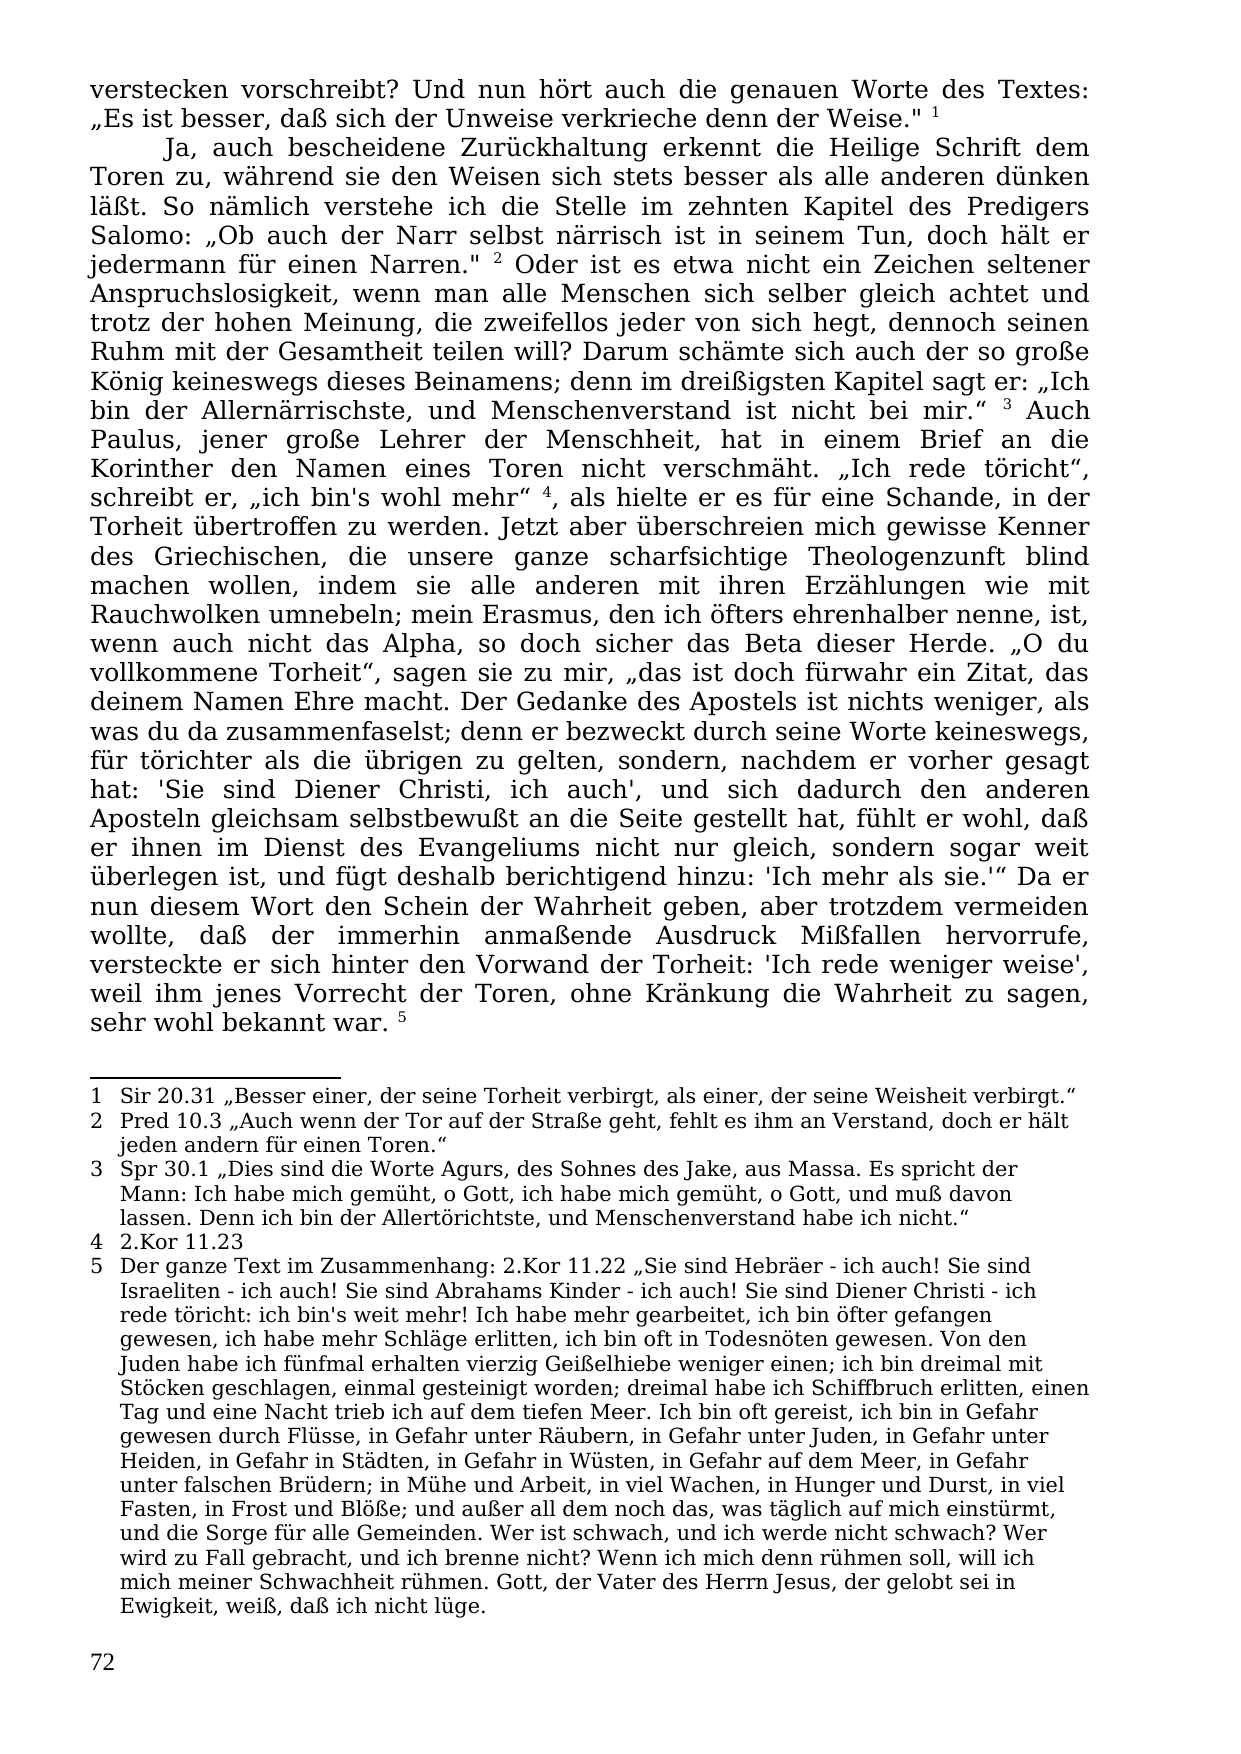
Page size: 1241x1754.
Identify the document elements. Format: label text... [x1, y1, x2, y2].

text Der ganze Text im Zusammenhang: 2.Kor 11.22 „Sie sind Hebräer - ich auch! Sie sind Israeliten - ich auch! Sie sind Abrahams Kinder - ich auch! Sie sind Diener Christi - ich rede töricht: ich bin's weit mehr! Ich habe mehr gearbeitet, ich bin öfter gefangen gewesen, ich habe mehr Schläge erlitten, ich bin oft in Todesnöten gewesen. Von den Juden habe ich fünfmal erhalten vierzig Geißelhiebe weniger einen; ich bin dreimal mit Stöcken geschlagen, einmal gesteinigt worden; dreimal habe ich Schiffbruch erlitten, einen Tag und eine Nacht trieb ich auf dem tiefen Meer. Ich bin oft gereist, ich bin in Gefahr gewesen durch Flüsse, in Gefahr unter Räubern, in Gefahr unter Juden, in Gefahr unter Heiden, in Gefahr in Städten, in Gefahr in Wüsten, in Gefahr auf dem Meer, in Gefahr unter falschen Brüdern; in Mühe und Arbeit, in viel Wachen, in Hunger und Durst, in viel Fasten, in Frost und Blöße; und außer all dem noch das, was täglich auf mich einstürmt, und die Sorge für alle Gemeinden. Wer ist schwach, und ich werde nicht schwach? Wer wird zu Fall gebracht, und ich brenne nicht? Wenn ich mich denn rühmen soll, will ich mich meiner Schwachheit rühmen. Gott, der Vater des Herrn Jesus, der gelobt sei in Ewigkeit, weiß, daß ich nicht lüge. [90, 1254, 1091, 1618]
text Pred 10.3 „Auch wenn der Tor auf der Straße geht, fehlt es ihm an Verstand, doch er hält jeden andern für einen Toren.“ [90, 1109, 1091, 1157]
text 2.Kor 11.23 [90, 1230, 1091, 1254]
text Ja, auch bescheidene Zurückhaltung erkennt die Heilige Schrift dem Toren zu, während sie den Weisen sich stets besser als alle anderen dünken läßt. So nämlich verstehe ich die Stelle im zehnten Kapitel des Predigers Salomo: „Ob auch der Narr selbst närrisch ist in seinem Tun, doch hält er jedermann für einen Narren." Oder ist es etwa nicht ein Zeichen seltener Anspruchslosigkeit, wenn man alle Menschen sich selber gleich achtet und trotz der hohen Meinung, die zweifellos jeder von sich hegt, dennoch seinen Ruhm mit der Gesamtheit teilen will? Darum schämte sich auch der so große König keineswegs dieses Beinamens; denn im dreißigsten Kapitel sagt er: „Ich bin der Allernärrischste, und Menschenverstand ist nicht bei mir.“ Auch Paulus, jener große Lehrer der Menschheit, hat in einem Brief an die Korinther den Namen eines Toren nicht verschmäht. „Ich rede töricht“, schreibt er, „ich bin's wohl mehr“ , als hielte er es für eine Schande, in der Torheit übertroffen zu werden. Jetzt aber überschreien mich gewisse Kenner des Griechischen, die unsere ganze scharfsichtige Theologenzunft blind machen wollen, indem sie alle anderen mit ihren Erzählungen wie mit Rauchwolken umnebeln; mein Erasmus, den ich öfters ehrenhalber nenne, ist, wenn auch nicht das Alpha, so doch sicher das Beta dieser Herde. „O du vollkommene Torheit“, sagen sie zu mir, „das ist doch fürwahr ein Zitat, das deinem Namen Ehre macht. Der Gedanke des Apostels ist nichts weniger, als was du da zusammenfaselst; denn er bezweckt durch seine Worte keineswegs, für törichter als die übrigen zu gelten, sondern, nachdem er vorher gesagt hat: 'Sie sind Diener Christi, ich auch', und sich dadurch den anderen Aposteln gleichsam selbstbewußt an die Seite gestellt hat, fühlt er wohl, daß er ihnen im Dienst des Evangeliums nicht nur gleich, sondern sogar weit überlegen ist, und fügt deshalb berichtigend hinzu: 'Ich mehr als sie.'“ Da er nun diesem Wort den Schein der Wahrheit geben, aber trotzdem vermeiden wollte, daß der immerhin anmaßende Ausdruck Mißfallen hervorrufe, versteckte er sich hinter den Vorwand der Torheit: 'Ich rede weniger weise', weil ihm jenes Vorrecht der Toren, ohne Kränkung die Wahrheit zu sagen, sehr wohl bekannt war. [90, 133, 1091, 1037]
text Sir 20.31 „Besser einer, der seine Torheit verbirgt, als einer, der seine Weisheit verbirgt.“ [90, 1084, 1091, 1109]
text Spr 30.1 „Dies sind die Worte Agurs, des Sohnes des Jake, aus Massa. Es spricht der Mann: Ich habe mich gemüht, o Gott, ich habe mich gemüht, o Gott, und muß davon lassen. Denn ich bin der Allertörichtste, und Menschenverstand habe ich nicht.“ [90, 1157, 1091, 1230]
text verstecken vorschreibt? Und nun hört auch die genauen Worte des Textes: „Es ist besser, daß sich der Unweise verkrieche denn der Weise." [90, 75, 1091, 133]
